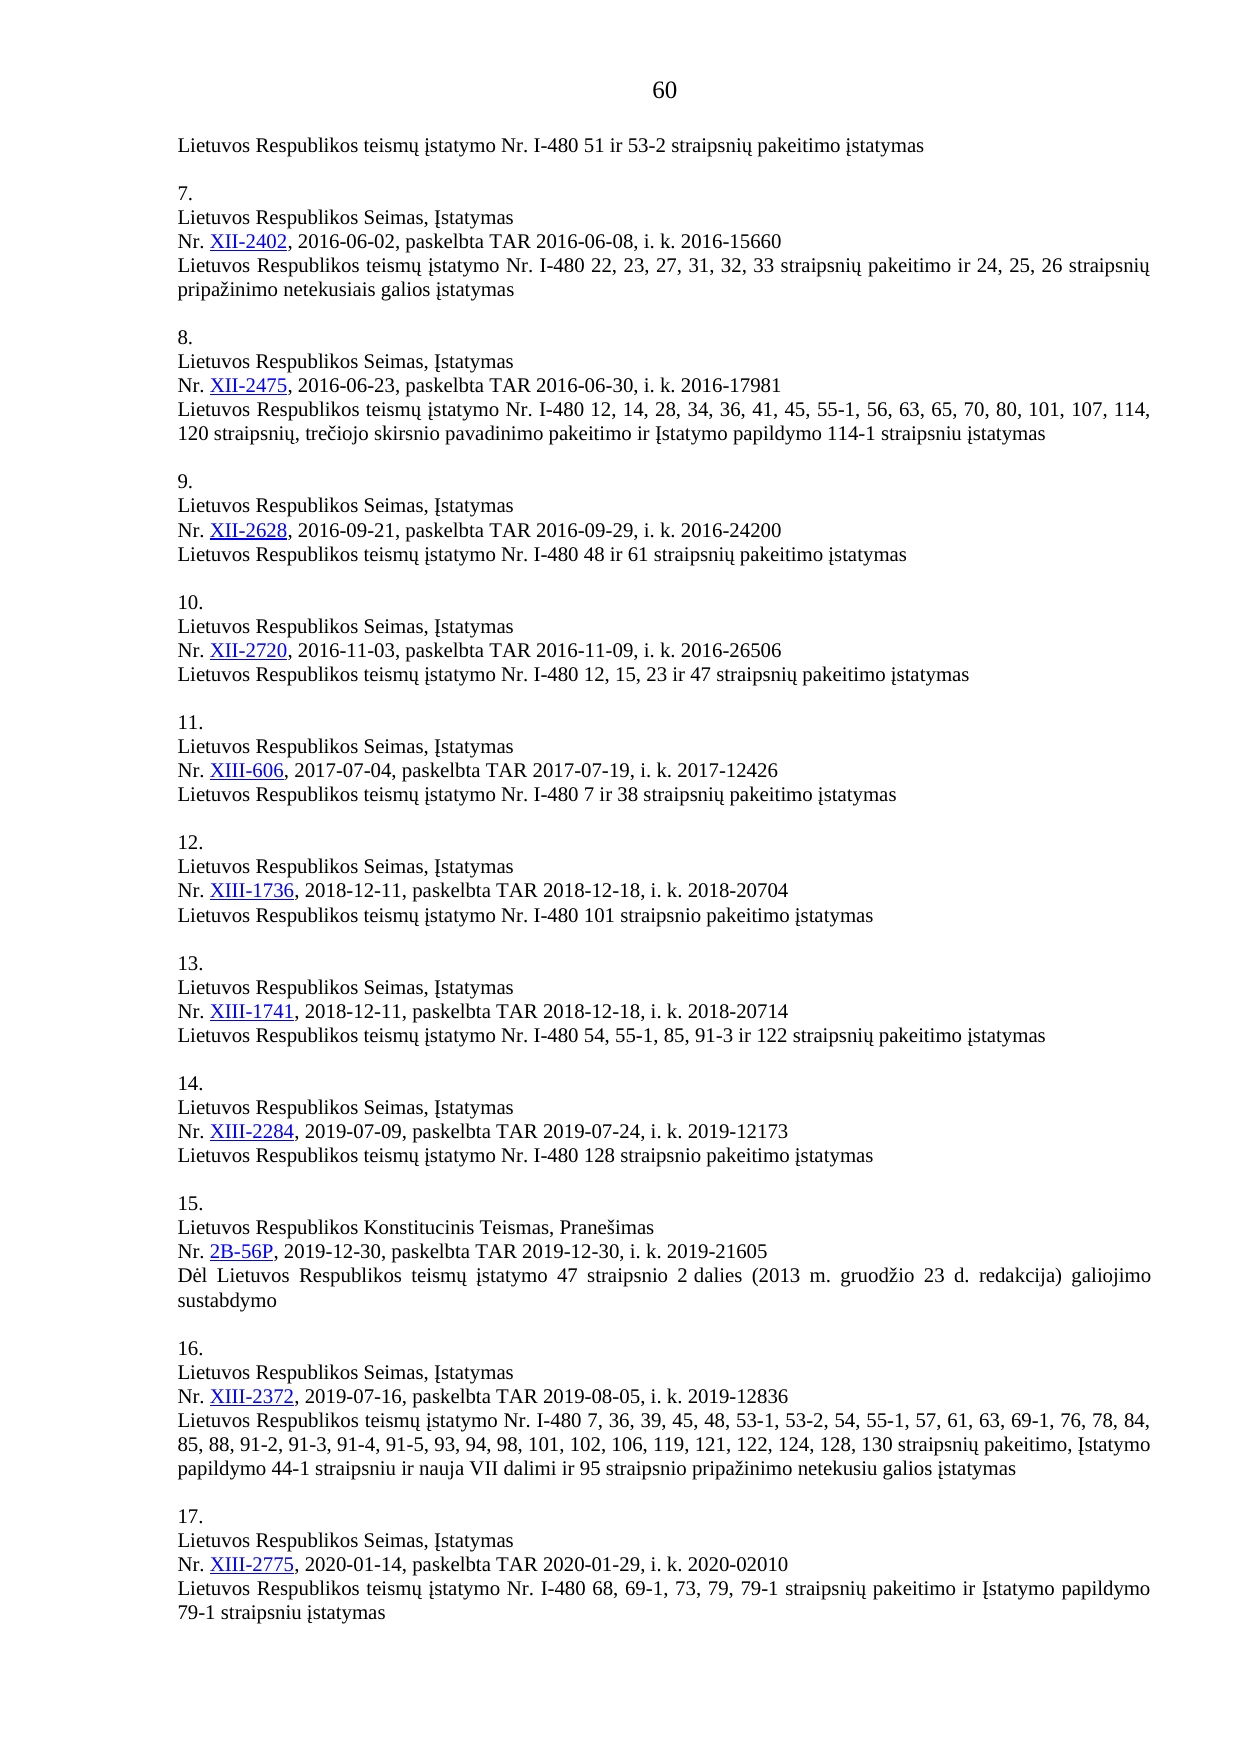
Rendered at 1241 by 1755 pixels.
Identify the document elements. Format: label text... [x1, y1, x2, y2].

text Nr. 2B-56P, 2019-12-30, paskelbta TAR 2019-12-30, i. k. 2019-21605 [177, 1239, 1152, 1263]
text Lietuvos Respublikos Seimas, Įstatymas [177, 349, 1152, 373]
text Lietuvos Respublikos teismų įstatymo Nr. I-480 7, 36, 39, 45, 48, 53-1, 53-2, 54, 55-1, 57, 61, 63, 69-1, 76, 78, 84, 85, 88, 91-2, 91-3, 91-4, 91-5, 93, 94, 98, 101, 102, 106, 119, 121, 122, 124, 128, 130 straipsnių pakeitimo, Įstatymo papildymo 44-1 straipsniu ir nauja VII dalimi ir 95 straipsnio pripažinimo netekusiu galios įstatymas [177, 1408, 1152, 1480]
text Lietuvos Respublikos teismų įstatymo Nr. I-480 51 ir 53-2 straipsnių pakeitimo įstatymas [177, 132, 1152, 157]
text 10. [177, 590, 1152, 614]
text Lietuvos Respublikos teismų įstatymo Nr. I-480 48 ir 61 straipsnių pakeitimo įstatymas [177, 542, 1152, 566]
text 9. [177, 469, 1152, 493]
text Nr. XII-2720, 2016-11-03, paskelbta TAR 2016-11-09, i. k. 2016-26506 [177, 638, 1152, 662]
text 15. [177, 1191, 1152, 1215]
text Lietuvos Respublikos teismų įstatymo Nr. I-480 101 straipsnio pakeitimo įstatymas [177, 902, 1152, 927]
text Nr. XIII-606, 2017-07-04, paskelbta TAR 2017-07-19, i. k. 2017-12426 [177, 758, 1152, 782]
text Lietuvos Respublikos Konstitucinis Teismas, Pranešimas [177, 1215, 1152, 1239]
text Nr. XIII-2775, 2020-01-14, paskelbta TAR 2020-01-29, i. k. 2020-02010 [177, 1552, 1152, 1576]
text Lietuvos Respublikos Seimas, Įstatymas [177, 854, 1152, 878]
text Nr. XII-2475, 2016-06-23, paskelbta TAR 2016-06-30, i. k. 2016-17981 [177, 373, 1152, 397]
text 16. [177, 1336, 1152, 1360]
text Lietuvos Respublikos teismų įstatymo Nr. I-480 128 straipsnio pakeitimo įstatymas [177, 1143, 1152, 1167]
text Nr. XIII-2372, 2019-07-16, paskelbta TAR 2019-08-05, i. k. 2019-12836 [177, 1384, 1152, 1408]
text Nr. XIII-2284, 2019-07-09, paskelbta TAR 2019-07-24, i. k. 2019-12173 [177, 1119, 1152, 1143]
text Lietuvos Respublikos Seimas, Įstatymas [177, 1360, 1152, 1384]
text Lietuvos Respublikos teismų įstatymo Nr. I-480 22, 23, 27, 31, 32, 33 straipsnių pakeitimo ir 24, 25, 26 straipsnių pripažinimo netekusiais galios įstatymas [177, 253, 1152, 301]
text Lietuvos Respublikos Seimas, Įstatymas [177, 205, 1152, 229]
text Lietuvos Respublikos teismų įstatymo Nr. I-480 12, 15, 23 ir 47 straipsnių pakeitimo įstatymas [177, 662, 1152, 686]
text Lietuvos Respublikos teismų įstatymo Nr. I-480 12, 14, 28, 34, 36, 41, 45, 55-1, 56, 63, 65, 70, 80, 101, 107, 114, 120 straipsnių, trečiojo skirsnio pavadinimo pakeitimo ir Įstatymo papildymo 114-1 straipsniu įstatymas [177, 397, 1152, 445]
text Lietuvos Respublikos teismų įstatymo Nr. I-480 54, 55-1, 85, 91-3 ir 122 straipsnių pakeitimo įstatymas [177, 1023, 1152, 1047]
text 17. [177, 1504, 1152, 1528]
text Lietuvos Respublikos teismų įstatymo Nr. I-480 68, 69-1, 73, 79, 79-1 straipsnių pakeitimo ir Įstatymo papildymo 79-1 straipsniu įstatymas [177, 1576, 1152, 1624]
text Dėl Lietuvos Respublikos teismų įstatymo 47 straipsnio 2 dalies (2013 m. gruodžio 23 d. redakcija) galiojimo sustabdymo [177, 1263, 1152, 1312]
text Nr. XIII-1736, 2018-12-11, paskelbta TAR 2018-12-18, i. k. 2018-20704 [177, 878, 1152, 902]
text Lietuvos Respublikos Seimas, Įstatymas [177, 975, 1152, 999]
text Lietuvos Respublikos teismų įstatymo Nr. I-480 7 ir 38 straipsnių pakeitimo įstatymas [177, 782, 1152, 806]
text 11. [177, 710, 1152, 734]
text 8. [177, 325, 1152, 349]
text Nr. XIII-1741, 2018-12-11, paskelbta TAR 2018-12-18, i. k. 2018-20714 [177, 999, 1152, 1023]
text 12. [177, 830, 1152, 854]
text Lietuvos Respublikos Seimas, Įstatymas [177, 493, 1152, 517]
text 13. [177, 951, 1152, 975]
text Lietuvos Respublikos Seimas, Įstatymas [177, 1528, 1152, 1552]
text Nr. XII-2402, 2016-06-02, paskelbta TAR 2016-06-08, i. k. 2016-15660 [177, 229, 1152, 253]
text Lietuvos Respublikos Seimas, Įstatymas [177, 734, 1152, 758]
text Lietuvos Respublikos Seimas, Įstatymas [177, 614, 1152, 638]
text 7. [177, 181, 1152, 205]
text 14. [177, 1071, 1152, 1095]
text Nr. XII-2628, 2016-09-21, paskelbta TAR 2016-09-29, i. k. 2016-24200 [177, 517, 1152, 542]
text Lietuvos Respublikos Seimas, Įstatymas [177, 1095, 1152, 1119]
